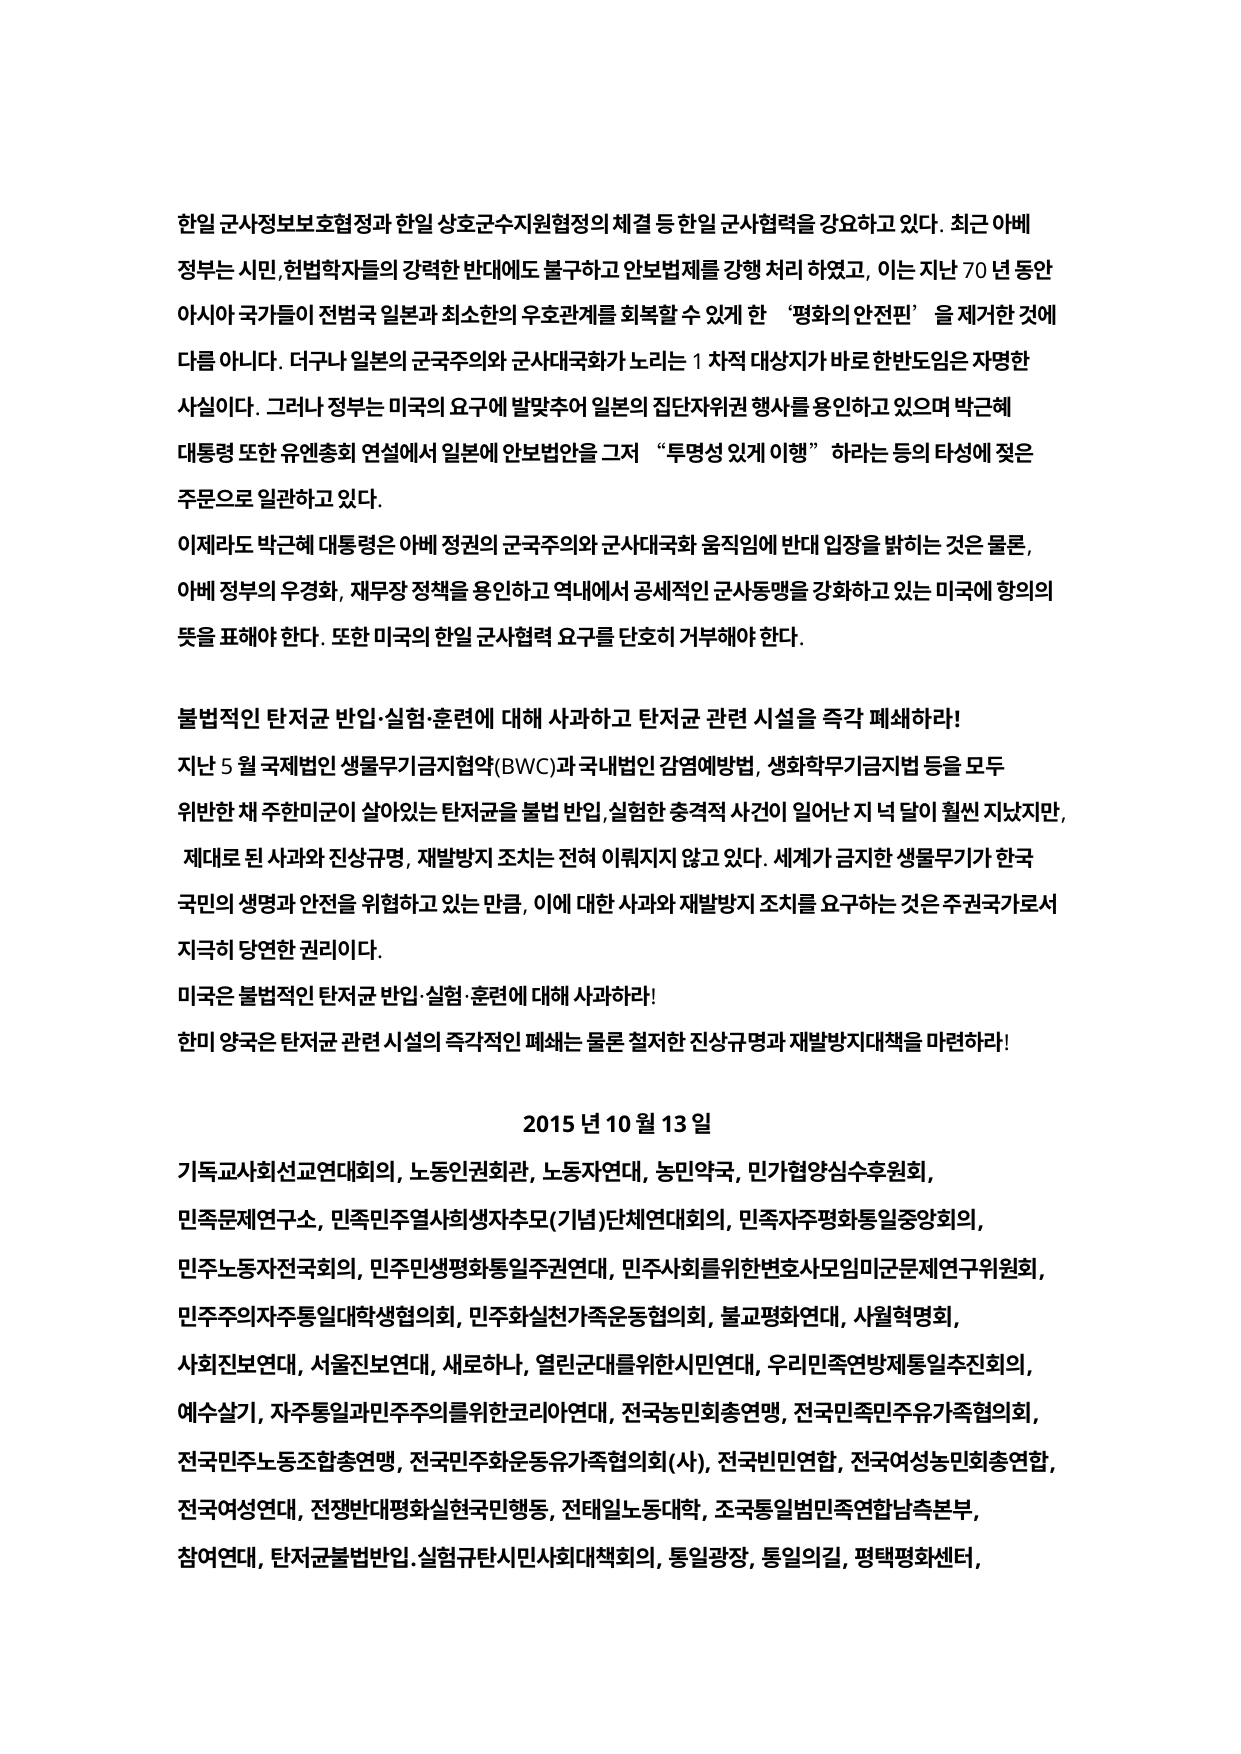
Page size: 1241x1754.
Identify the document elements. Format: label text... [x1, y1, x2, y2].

text 불법적인 탄저균 반입·실험·훈련에 대해 사과하고 탄저균 관련 시설을 즉각 폐쇄하라! [177, 701, 1063, 734]
text 한일 군사정보보호협정과 한일 상호군수지원협정의 체결 등 한일 군사협력을 강요하고 있다. 최근 아베 정부는 시민,헌법학자들의 강력한 반대에도 불구하고 안보법제를 강행 처리 하였고, 이는 지난 70년 동안 아시아 국가들이 전범국 일본과 최소한의 우호관계를 회복할 수 있게 한 ‘평화의 안전핀’을 제거한 것에 다름 아니다. 더구나 일본의 군국주의와 군사대국화가 노리는 1차적 대상지가 바로 한반도임은 자명한 사실이다. 그러나 정부는 미국의 요구에 발맞추어 일본의 집단자위권 행사를 용인하고 있으며 박근혜 대통령 또한 유엔총회 연설에서 일본에 안보법안을 그저 “투명성 있게 이행”하라는 등의 타성에 젖은 주문으로 일관하고 있다. [177, 207, 1063, 514]
text 미국은 불법적인 탄저균 반입·실험·훈련에 대해 사과하라! [177, 979, 1063, 1011]
text 2015년 10월 13일 [177, 1106, 1063, 1139]
text 한미 양국은 탄저균 관련 시설의 즉각적인 폐쇄는 물론 철저한 진상규명과 재발방지대책을 마련하라! [177, 1025, 1063, 1057]
text 지난 5월 국제법인 생물무기금지협약(BWC)과 국내법인 감염예방법, 생화학무기금지법 등을 모두 위반한 채 주한미군이 살아있는 탄저균을 불법 반입,실험한 충격적 사건이 일어난 지 넉 달이 훨씬 지났지만, 제대로 된 사과와 진상규명, 재발방지 조치는 전혀 이뤄지지 않고 있다. 세계가 금지한 생물무기가 한국 국민의 생명과 안전을 위협하고 있는 만큼, 이에 대한 사과와 재발방지 조치를 요구하는 것은 주권국가로서 지극히 당연한 권리이다. [177, 749, 1063, 965]
text 기독교사회선교연대회의, 노동인권회관, 노동자연대, 농민약국, 민가협양심수후원회, 민족문제연구소, 민족민주열사희생자추모(기념)단체연대회의, 민족자주평화통일중앙회의, 민주노동자전국회의, 민주민생평화통일주권연대, 민주사회를위한변호사모임미군문제연구위원회, 민주주의자주통일대학생협의회, 민주화실천가족운동협의회, 불교평화연대, 사월혁명회, 사회진보연대, 서울진보연대, 새로하나, 열린군대를위한시민연대, 우리민족연방제통일추진회의, 예수살기, 자주통일과민주주의를위한코리아연대, 전국농민회총연맹, 전국민족민주유가족협의회, 전국민주노동조합총연맹, 전국민주화운동유가족협의회(사), 전국빈민연합, 전국여성농민회총연합, 전국여성연대, 전쟁반대평화실현국민행동, 전태일노동대학, 조국통일범민족연합남측본부, 참여연대, 탄저균불법반입.실험규탄시민사회대책회의, 통일광장, 통일의길, 평택평화센터, [177, 1154, 1063, 1573]
text 이제라도 박근혜 대통령은 아베 정권의 군국주의와 군사대국화 움직임에 반대 입장을 밝히는 것은 물론, 아베 정부의 우경화, 재무장 정책을 용인하고 역내에서 공세적인 군사동맹을 강화하고 있는 미국에 항의의 뜻을 표해야 한다. 또한 미국의 한일 군사협력 요구를 단호히 거부해야 한다. [177, 528, 1063, 652]
